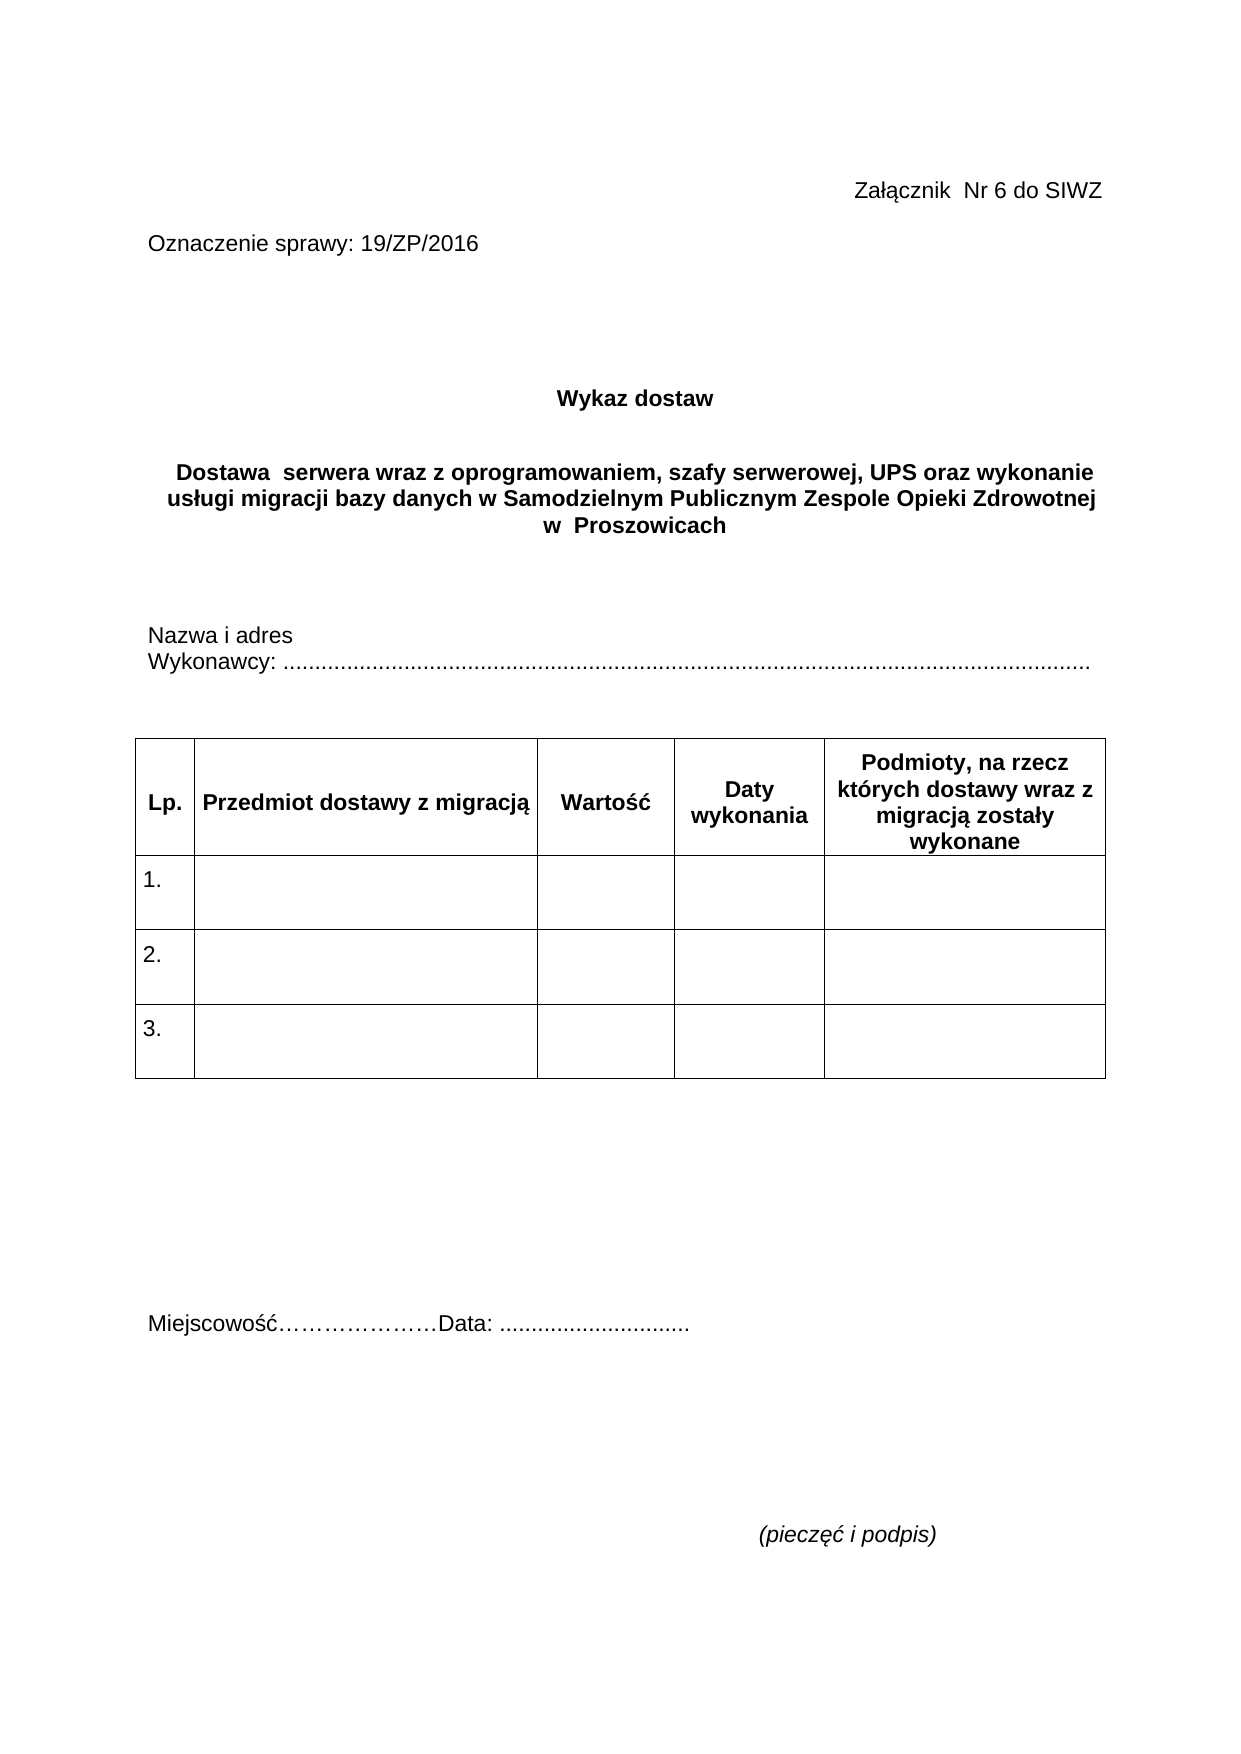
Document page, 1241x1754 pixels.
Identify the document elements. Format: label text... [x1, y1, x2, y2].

table_cell 3. [136, 1005, 194, 1078]
table_cell [538, 856, 674, 929]
text Wykaz dostaw [148, 385, 1122, 412]
text Załącznik Nr 6 do SIWZ [148, 177, 1122, 203]
text Miejscowość…………………Data: .............................. [148, 1310, 1122, 1337]
table_header Wartość [538, 739, 674, 854]
table_cell [195, 930, 537, 1004]
table_header Daty wykonania [675, 739, 824, 854]
table_header Przedmiot dostawy z migracją [195, 739, 537, 854]
table_cell [538, 930, 674, 1004]
text Nazwa i adres Wykonawcy: ............................................................................................................................... [148, 622, 1122, 674]
table_cell [675, 856, 824, 929]
text Oznaczenie sprawy: 19/ZP/2016 [148, 230, 1122, 256]
table_cell 1. [136, 856, 194, 929]
table_header Podmioty, na rzecz których dostawy wraz z migracją zostały wykonane [825, 739, 1105, 854]
text Dostawa serwera wraz z oprogramowaniem, szafy serwerowej, UPS oraz wykonanie usługi migracji bazy danych w Samodzielnym Publicznym Zespole Opieki Zdrowotnej w Proszowicach [148, 459, 1122, 538]
table_cell [825, 1005, 1105, 1078]
table_cell [675, 930, 824, 1004]
table_cell [538, 1005, 674, 1078]
table_cell [195, 856, 537, 929]
table_cell [825, 856, 1105, 929]
table_cell [825, 930, 1105, 1004]
table_cell 2. [136, 930, 194, 1004]
table_header Lp. [136, 739, 194, 854]
table_cell [195, 1005, 537, 1078]
table_cell [675, 1005, 824, 1078]
text (pieczęć i podpis) [148, 1521, 1122, 1548]
